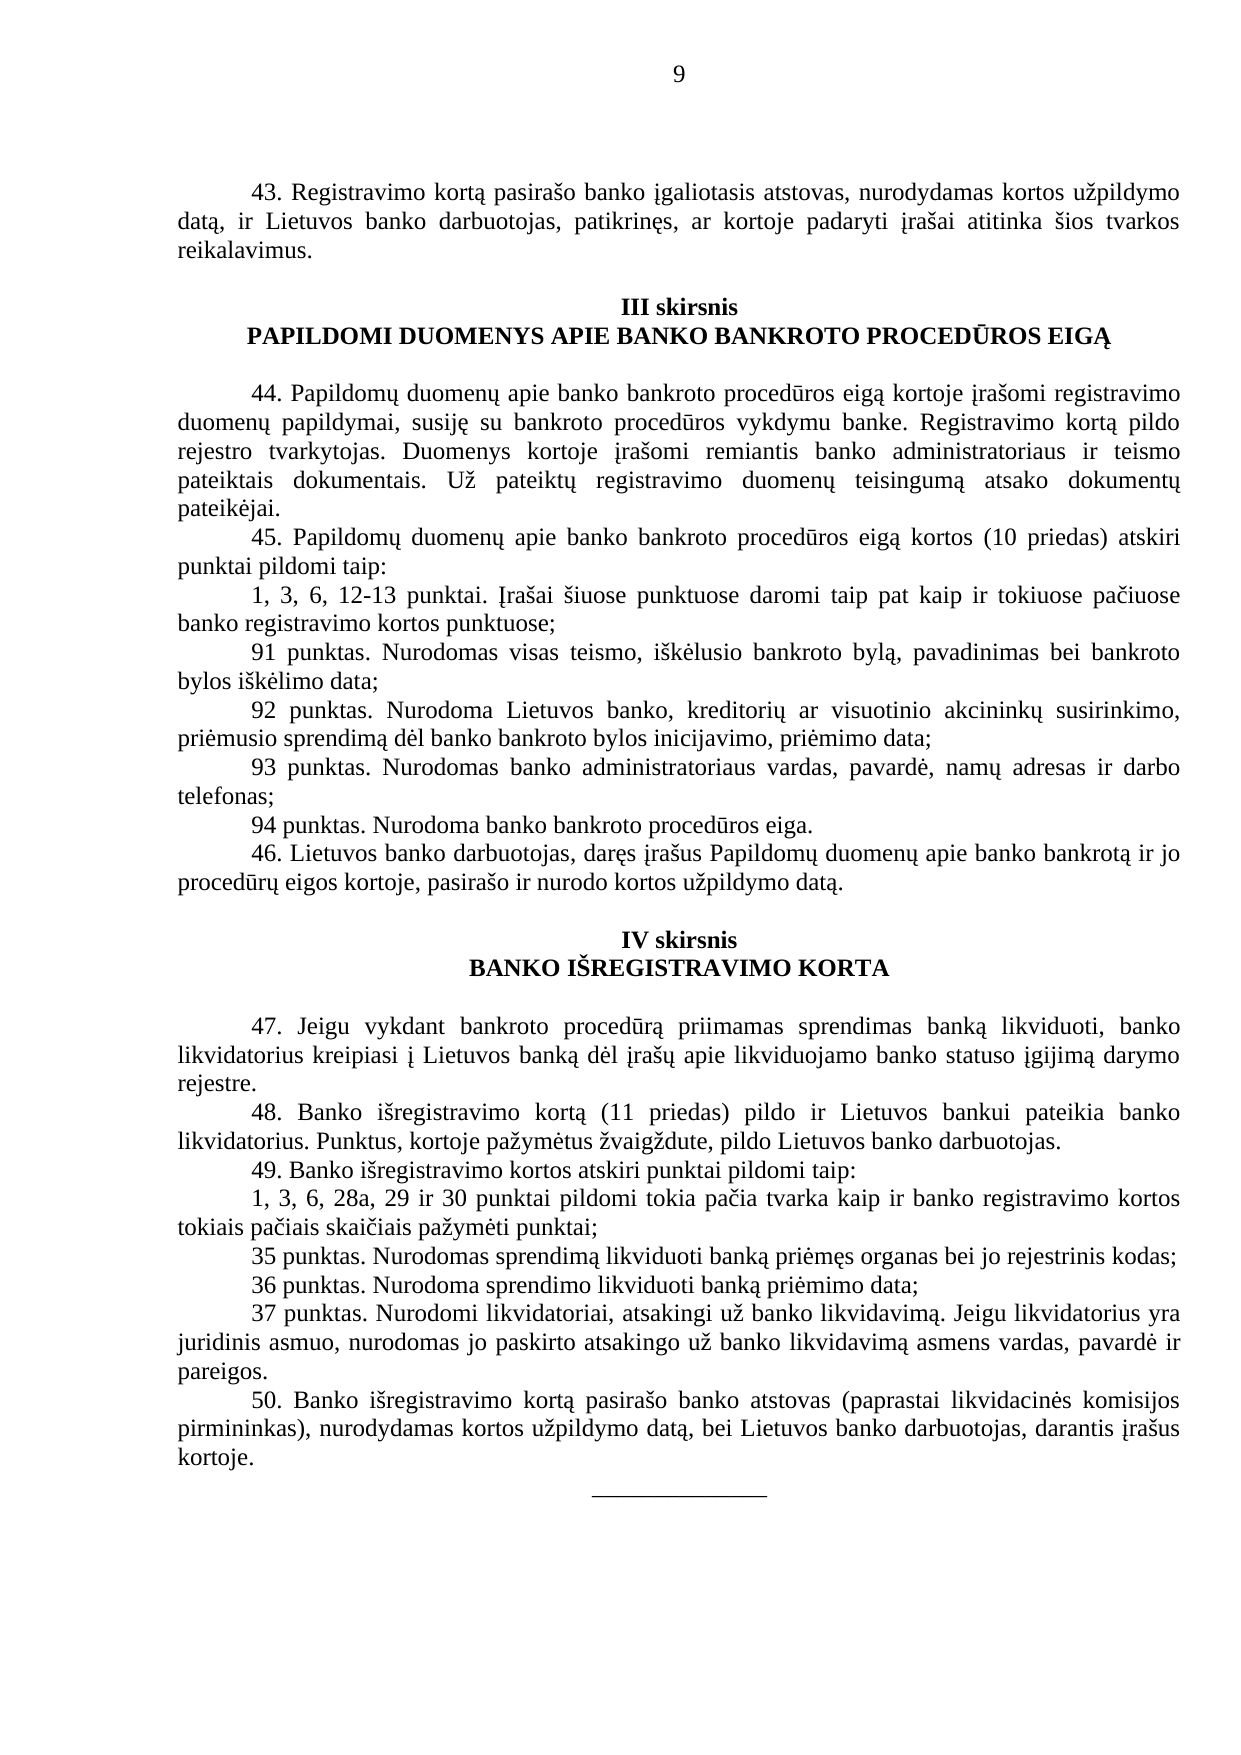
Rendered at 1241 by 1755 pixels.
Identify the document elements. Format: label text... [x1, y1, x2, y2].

text 36 punktas. Nurodoma sprendimo likviduoti banką priėmimo data; [177, 1270, 1181, 1298]
text IV skirsnis [177, 925, 1181, 953]
text III skirsnis [177, 292, 1181, 321]
text 1, 3, 6, 12-13 punktai. Įrašai šiuose punktuose daromi taip pat kaip ir tokiuose pačiuose banko registravimo kortos punktuose; [177, 580, 1181, 637]
text ______________ [177, 1471, 1181, 1500]
text 50. Banko išregistravimo kortą pasirašo banko atstovas (paprastai likvidacinės komisijos pirmininkas), nurodydamas kortos užpildymo datą, bei Lietuvos banko darbuotojas, darantis įrašus kortoje. [177, 1385, 1181, 1471]
text 48. Banko išregistravimo kortą (11 priedas) pildo ir Lietuvos bankui pateikia banko likvidatorius. Punktus, kortoje pažymėtus žvaigždute, pildo Lietuvos banko darbuotojas. [177, 1097, 1181, 1155]
text 94 punktas. Nurodoma banko bankroto procedūros eiga. [177, 810, 1181, 838]
text 37 punktas. Nurodomi likvidatoriai, atsakingi už banko likvidavimą. Jeigu likvidatorius yra juridinis asmuo, nurodomas jo paskirto atsakingo už banko likvidavimą asmens vardas, pavardė ir pareigos. [177, 1298, 1181, 1385]
text 35 punktas. Nurodomas sprendimą likviduoti banką priėmęs organas bei jo rejestrinis kodas; [177, 1241, 1181, 1270]
text 93 punktas. Nurodomas banko administratoriaus vardas, pavardė, namų adresas ir darbo telefonas; [177, 752, 1181, 810]
text 44. Papildomų duomenų apie banko bankroto procedūros eigą kortoje įrašomi registravimo duomenų papildymai, susiję su bankroto procedūros vykdymu banke. Registravimo kortą pildo rejestro tvarkytojas. Duomenys kortoje įrašomi remiantis banko administratoriaus ir teismo pateiktais dokumentais. Už pateiktų registravimo duomenų teisingumą atsako dokumentų pateikėjai. [177, 378, 1181, 522]
text 45. Papildomų duomenų apie banko bankroto procedūros eigą kortos (10 priedas) atskiri punktai pildomi taip: [177, 522, 1181, 580]
text 91 punktas. Nurodomas visas teismo, iškėlusio bankroto bylą, pavadinimas bei bankroto bylos iškėlimo data; [177, 637, 1181, 695]
text 46. Lietuvos banko darbuotojas, daręs įrašus Papildomų duomenų apie banko bankrotą ir jo procedūrų eigos kortoje, pasirašo ir nurodo kortos užpildymo datą. [177, 838, 1181, 896]
text PAPILDOMI DUOMENYS APIE BANKO BANKROTO PROCEDŪROS EIGĄ [177, 321, 1181, 350]
text 43. Registravimo kortą pasirašo banko įgaliotasis atstovas, nurodydamas kortos užpildymo datą, ir Lietuvos banko darbuotojas, patikrinęs, ar kortoje padaryti įrašai atitinka šios tvarkos reikalavimus. [177, 177, 1181, 263]
text 92 punktas. Nurodoma Lietuvos banko, kreditorių ar visuotinio akcininkų susirinkimo, priėmusio sprendimą dėl banko bankroto bylos inicijavimo, priėmimo data; [177, 695, 1181, 752]
text BANKO IŠREGISTRAVIMO KORTA [177, 953, 1181, 982]
text 49. Banko išregistravimo kortos atskiri punktai pildomi taip: [177, 1155, 1181, 1183]
text 47. Jeigu vykdant bankroto procedūrą priimamas sprendimas banką likviduoti, banko likvidatorius kreipiasi į Lietuvos banką dėl įrašų apie likviduojamo banko statuso įgijimą darymo rejestre. [177, 1011, 1181, 1097]
text 1, 3, 6, 28a, 29 ir 30 punktai pildomi tokia pačia tvarka kaip ir banko registravimo kortos tokiais pačiais skaičiais pažymėti punktai; [177, 1183, 1181, 1241]
